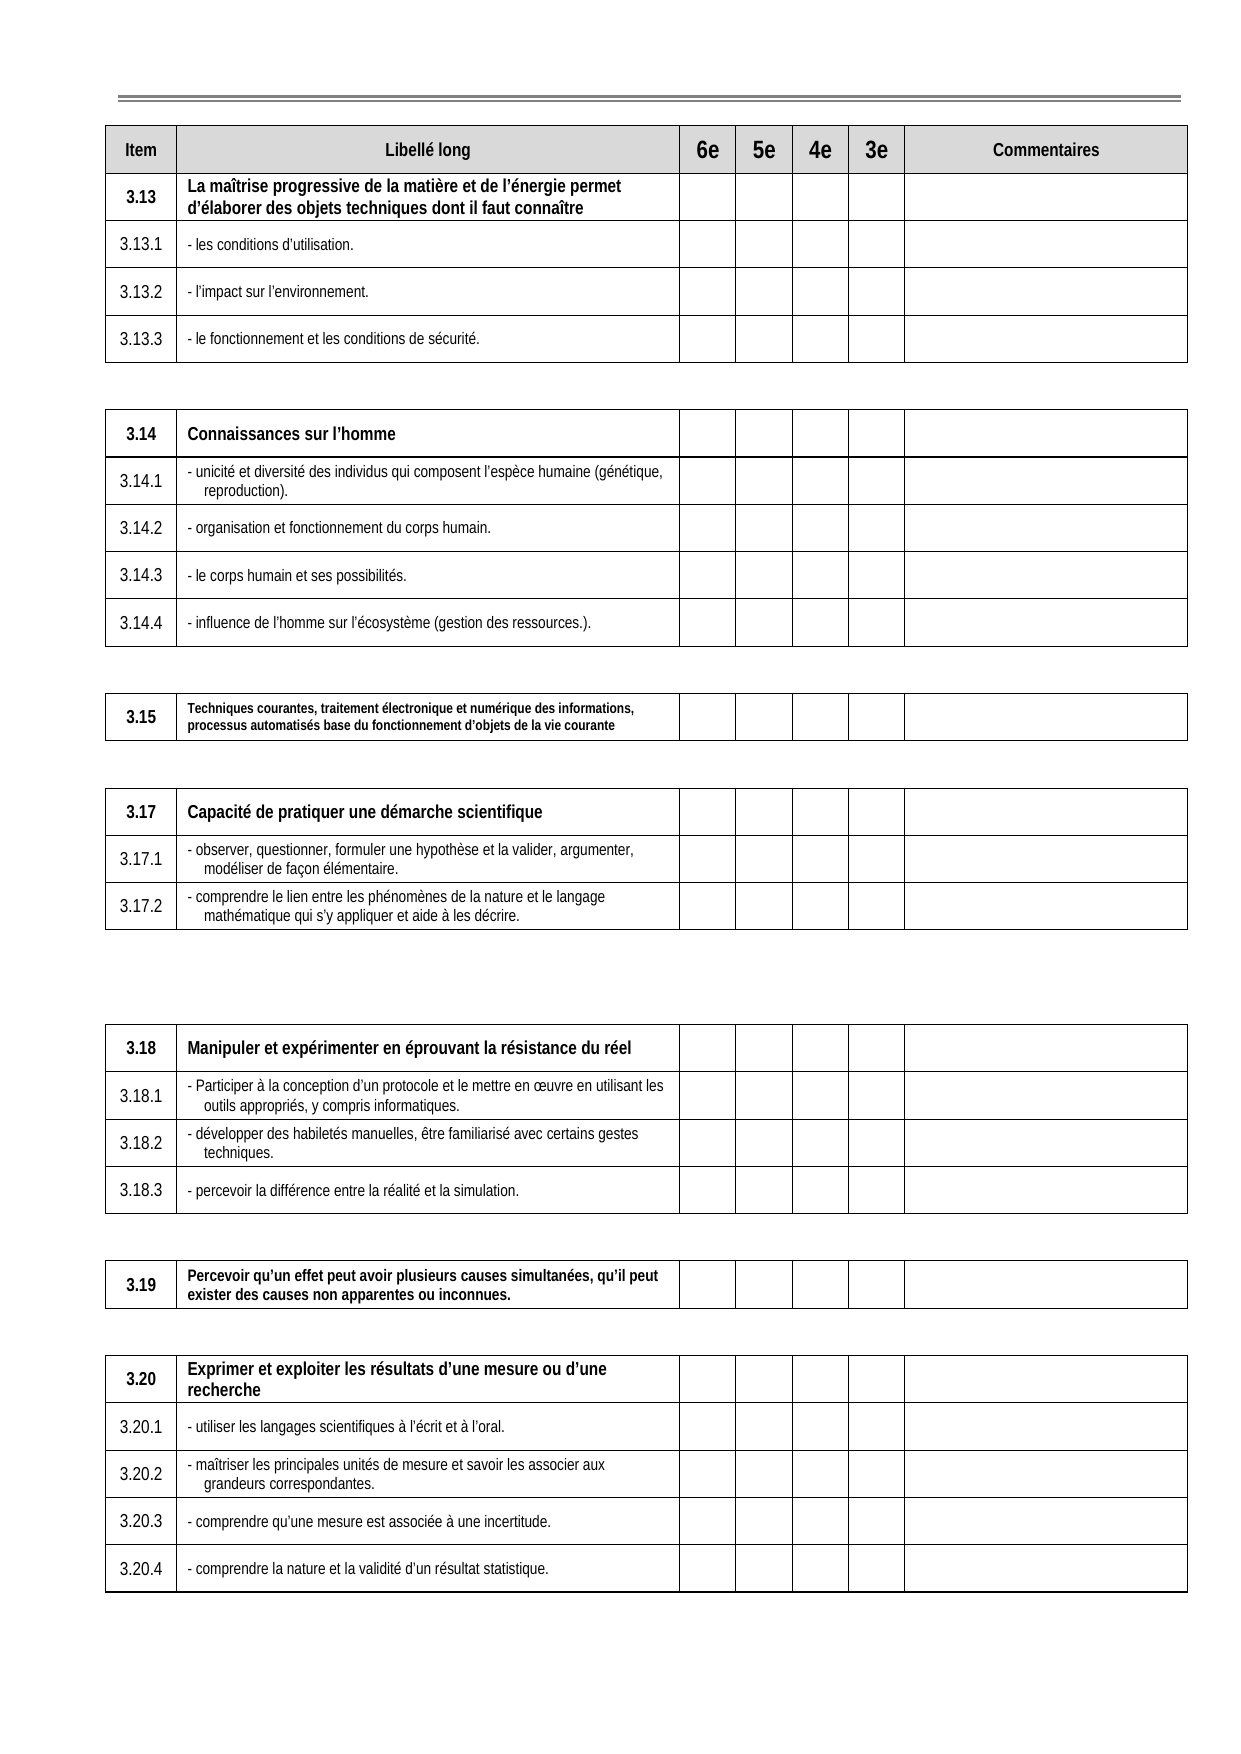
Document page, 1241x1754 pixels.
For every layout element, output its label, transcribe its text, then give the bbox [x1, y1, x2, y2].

table_cell [849, 1025, 904, 1071]
table_cell [905, 458, 1187, 504]
table_cell [736, 410, 792, 456]
table_cell - le corps humain et ses possibilités. [177, 552, 679, 598]
table_cell [736, 221, 792, 267]
table_cell [849, 1120, 904, 1166]
table_cell [793, 1261, 848, 1308]
table_cell [736, 1025, 792, 1071]
table_cell 3.15 [106, 694, 176, 740]
table_cell [680, 1120, 735, 1166]
table_cell [680, 268, 735, 314]
table_cell [905, 741, 1188, 787]
table_header Item [106, 126, 176, 173]
table_cell [849, 458, 904, 504]
table_cell [792, 741, 848, 787]
table_cell [736, 1451, 792, 1497]
table_cell [736, 1498, 792, 1544]
table_cell 3.20.2 [106, 1451, 176, 1497]
table_cell Manipuler et expérimenter en éprouvant la résistance du réel [177, 1025, 679, 1071]
table_cell [905, 1451, 1187, 1497]
table_cell [905, 930, 1188, 977]
table_cell [680, 221, 735, 267]
table_cell [106, 1309, 176, 1355]
table_cell [680, 1403, 735, 1449]
table_cell [849, 505, 904, 551]
table_cell [736, 1167, 792, 1213]
table_cell [905, 836, 1187, 882]
table_cell [680, 1545, 735, 1591]
table_cell [736, 1261, 792, 1308]
table_cell [176, 930, 679, 977]
table_cell 3.14.4 [106, 599, 176, 646]
table_cell [905, 174, 1187, 220]
table_cell 3.14.3 [106, 552, 176, 598]
table_cell [849, 1545, 904, 1591]
table_cell [793, 1167, 848, 1213]
table_cell 3.14 [106, 410, 176, 456]
table_cell [905, 363, 1188, 409]
table_cell - comprendre la nature et la validité d’un résultat statistique. [177, 1545, 679, 1591]
table_cell [793, 1545, 848, 1591]
table_cell 3.18.2 [106, 1120, 176, 1166]
table_cell [905, 883, 1187, 929]
table_cell 3.13.1 [106, 221, 176, 267]
table_cell 3.17 [106, 789, 176, 835]
table_cell [106, 1214, 176, 1260]
table_cell [905, 1593, 1188, 1639]
table_cell [736, 1309, 792, 1355]
table_cell [793, 410, 848, 456]
table_cell [848, 741, 904, 787]
table_cell [680, 458, 735, 504]
table_cell [905, 694, 1187, 740]
table_cell [905, 599, 1187, 646]
table_cell [793, 1451, 848, 1497]
table_cell [680, 741, 736, 787]
table_cell 3.20.3 [106, 1498, 176, 1544]
table_cell [905, 552, 1187, 598]
table_cell [736, 883, 792, 929]
table_header 5e [736, 126, 792, 173]
table_cell [848, 1214, 904, 1260]
table_cell 3.18.1 [106, 1072, 176, 1118]
table_cell [848, 1593, 904, 1639]
table_cell [736, 1356, 792, 1402]
table_cell [106, 977, 176, 1024]
table_cell [792, 1214, 848, 1260]
table_cell Capacité de pratiquer une démarche scientifique [177, 789, 679, 835]
table_cell [793, 458, 848, 504]
table_cell [736, 316, 792, 362]
table_cell - comprendre le lien entre les phénomènes de la nature et le langage mathématique qui s’y appliquer et aide à les décrire. [177, 883, 679, 929]
table_cell [736, 647, 792, 693]
table_cell [905, 410, 1187, 456]
table_cell [736, 1403, 792, 1449]
table_cell - le fonctionnement et les conditions de sécurité. [177, 316, 679, 362]
table_cell [736, 1593, 792, 1639]
table_cell [736, 1214, 792, 1260]
table_cell [680, 1498, 735, 1544]
table_cell [849, 1356, 904, 1402]
table_cell [848, 930, 904, 977]
table_cell [680, 174, 735, 220]
table_cell [905, 1498, 1187, 1544]
table_cell - maîtriser les principales unités de mesure et savoir les associer aux grandeurs correspondantes. [177, 1451, 679, 1497]
table_cell [680, 1451, 735, 1497]
table_cell [176, 1593, 679, 1639]
table_cell [736, 741, 792, 787]
table_cell [736, 930, 792, 977]
table_cell [176, 1309, 679, 1355]
table_cell [680, 1356, 735, 1402]
table_cell [680, 410, 735, 456]
table_cell [736, 268, 792, 314]
table_cell 3.17.1 [106, 836, 176, 882]
table_cell [736, 694, 792, 740]
table_cell [849, 1261, 904, 1308]
table_cell [680, 647, 736, 693]
table_cell [793, 221, 848, 267]
table_header 3e [849, 126, 904, 173]
table_cell 3.13 [106, 174, 176, 220]
table_cell [905, 1545, 1187, 1591]
table_cell 3.20.1 [106, 1403, 176, 1449]
table_cell [849, 1072, 904, 1118]
table_cell [793, 836, 848, 882]
table_cell [736, 836, 792, 882]
table_cell [905, 977, 1188, 1024]
table_cell [905, 1214, 1188, 1260]
table_cell [680, 930, 736, 977]
table_cell [680, 316, 735, 362]
table_cell - Participer à la conception d’un protocole et le mettre en œuvre en utilisant les outils appropriés, y compris informatiques. [177, 1072, 679, 1118]
table_header Libellé long [177, 126, 679, 173]
table_cell - organisation et fonctionnement du corps humain. [177, 505, 679, 551]
table_cell [106, 1593, 176, 1639]
table_cell [905, 1403, 1187, 1449]
table_cell [680, 836, 735, 882]
table_cell [849, 316, 904, 362]
table_cell [792, 977, 848, 1024]
table_cell [736, 505, 792, 551]
table_cell - percevoir la différence entre la réalité et la simulation. [177, 1167, 679, 1213]
table_cell [176, 363, 679, 409]
table_cell [680, 1309, 736, 1355]
table_cell [793, 789, 848, 835]
table_cell [736, 1120, 792, 1166]
table_cell [680, 1261, 735, 1308]
table_cell [736, 599, 792, 646]
table_cell [849, 883, 904, 929]
table_cell [736, 789, 792, 835]
table_cell [736, 458, 792, 504]
table_cell [106, 741, 176, 787]
table_cell [176, 647, 679, 693]
table_cell [680, 977, 736, 1024]
table_cell [736, 552, 792, 598]
table_cell [849, 268, 904, 314]
table_cell [106, 363, 176, 409]
table_cell [176, 741, 679, 787]
table_cell [905, 1167, 1187, 1213]
table_cell [905, 316, 1187, 362]
table_cell [905, 505, 1187, 551]
table_cell Techniques courantes, traitement électronique et numérique des informations, processus automatisés base du fonctionnement d’objets de la vie courante [177, 694, 679, 740]
table_header Commentaires [905, 126, 1187, 173]
table_cell [176, 977, 679, 1024]
table_cell [848, 363, 904, 409]
table_cell [849, 599, 904, 646]
table_cell [680, 694, 735, 740]
table_cell [793, 552, 848, 598]
table_cell [793, 316, 848, 362]
table_cell [736, 977, 792, 1024]
table_cell [849, 221, 904, 267]
table_cell - observer, questionner, formuler une hypothèse et la valider, argumenter, modéliser de façon élémentaire. [177, 836, 679, 882]
table_cell La maîtrise progressive de la matière et de l’énergie permet d’élaborer des objets techniques dont il faut connaître [177, 174, 679, 220]
table_cell [848, 1309, 904, 1355]
table_cell [848, 647, 904, 693]
table_cell [849, 836, 904, 882]
table_header 4e [793, 126, 848, 173]
table_cell [793, 1025, 848, 1071]
table_cell 3.18.3 [106, 1167, 176, 1213]
table_cell Connaissances sur l’homme [177, 410, 679, 456]
table_cell [793, 1498, 848, 1544]
table_cell [849, 1403, 904, 1449]
table_cell [849, 694, 904, 740]
table_header 6e [680, 126, 735, 173]
table_cell [680, 789, 735, 835]
table_cell [792, 647, 848, 693]
table_cell [905, 789, 1187, 835]
table_cell 3.19 [106, 1261, 176, 1308]
table_cell - l’impact sur l’environnement. [177, 268, 679, 314]
table_cell 3.13.2 [106, 268, 176, 314]
table_cell - comprendre qu’une mesure est associée à une incertitude. [177, 1498, 679, 1544]
table_cell [905, 1025, 1187, 1071]
table_cell - utiliser les langages scientifiques à l’écrit et à l’oral. [177, 1403, 679, 1449]
table_cell [793, 1403, 848, 1449]
table_cell [680, 505, 735, 551]
table_cell [680, 1214, 736, 1260]
table_cell [793, 694, 848, 740]
table_cell - développer des habiletés manuelles, être familiarisé avec certains gestes techniques. [177, 1120, 679, 1166]
table_cell [793, 1356, 848, 1402]
table_cell [793, 599, 848, 646]
table_cell [106, 647, 176, 693]
table_cell [793, 1072, 848, 1118]
table_cell [849, 1451, 904, 1497]
table_cell [792, 363, 848, 409]
table_cell [736, 1545, 792, 1591]
table_cell [849, 789, 904, 835]
table_cell 3.20.4 [106, 1545, 176, 1591]
table_cell [905, 268, 1187, 314]
table_cell [106, 930, 176, 977]
table_cell [849, 174, 904, 220]
table_cell Percevoir qu’un effet peut avoir plusieurs causes simultanées, qu’il peut exister des causes non apparentes ou inconnues. [177, 1261, 679, 1308]
table_cell Exprimer et exploiter les résultats d’une mesure ou d’une recherche [177, 1356, 679, 1402]
table_cell 3.14.1 [106, 458, 176, 504]
table_cell - les conditions d’utilisation. [177, 221, 679, 267]
table_cell [736, 363, 792, 409]
table_cell [905, 1120, 1187, 1166]
table_cell [792, 930, 848, 977]
table_cell [680, 363, 736, 409]
table_cell [905, 647, 1188, 693]
table_cell [176, 1214, 679, 1260]
table_cell [680, 552, 735, 598]
table_cell [680, 1072, 735, 1118]
table_cell [792, 1309, 848, 1355]
table_cell [849, 552, 904, 598]
table_cell [680, 1167, 735, 1213]
table_cell - unicité et diversité des individus qui composent l’espèce humaine (génétique, reproduction). [177, 458, 679, 504]
table_cell - influence de l’homme sur l’écosystème (gestion des ressources.). [177, 599, 679, 646]
table_cell 3.18 [106, 1025, 176, 1071]
table_cell [680, 1025, 735, 1071]
table_cell [736, 174, 792, 220]
table_cell [792, 1593, 848, 1639]
table_cell [793, 268, 848, 314]
table_cell [905, 1309, 1188, 1355]
table_cell 3.14.2 [106, 505, 176, 551]
table_cell [680, 1593, 736, 1639]
table_cell 3.13.3 [106, 316, 176, 362]
table_cell [736, 1072, 792, 1118]
table_cell [849, 1498, 904, 1544]
table_cell [793, 505, 848, 551]
table_cell [905, 221, 1187, 267]
table_cell 3.17.2 [106, 883, 176, 929]
table_cell [680, 883, 735, 929]
table_cell [793, 174, 848, 220]
table_cell [793, 1120, 848, 1166]
table_cell 3.20 [106, 1356, 176, 1402]
table_cell [849, 410, 904, 456]
table_cell [793, 883, 848, 929]
table_cell [905, 1356, 1187, 1402]
table_cell [905, 1261, 1187, 1308]
table_cell [849, 1167, 904, 1213]
table_cell [680, 599, 735, 646]
table_cell [848, 977, 904, 1024]
table_cell [905, 1072, 1187, 1118]
